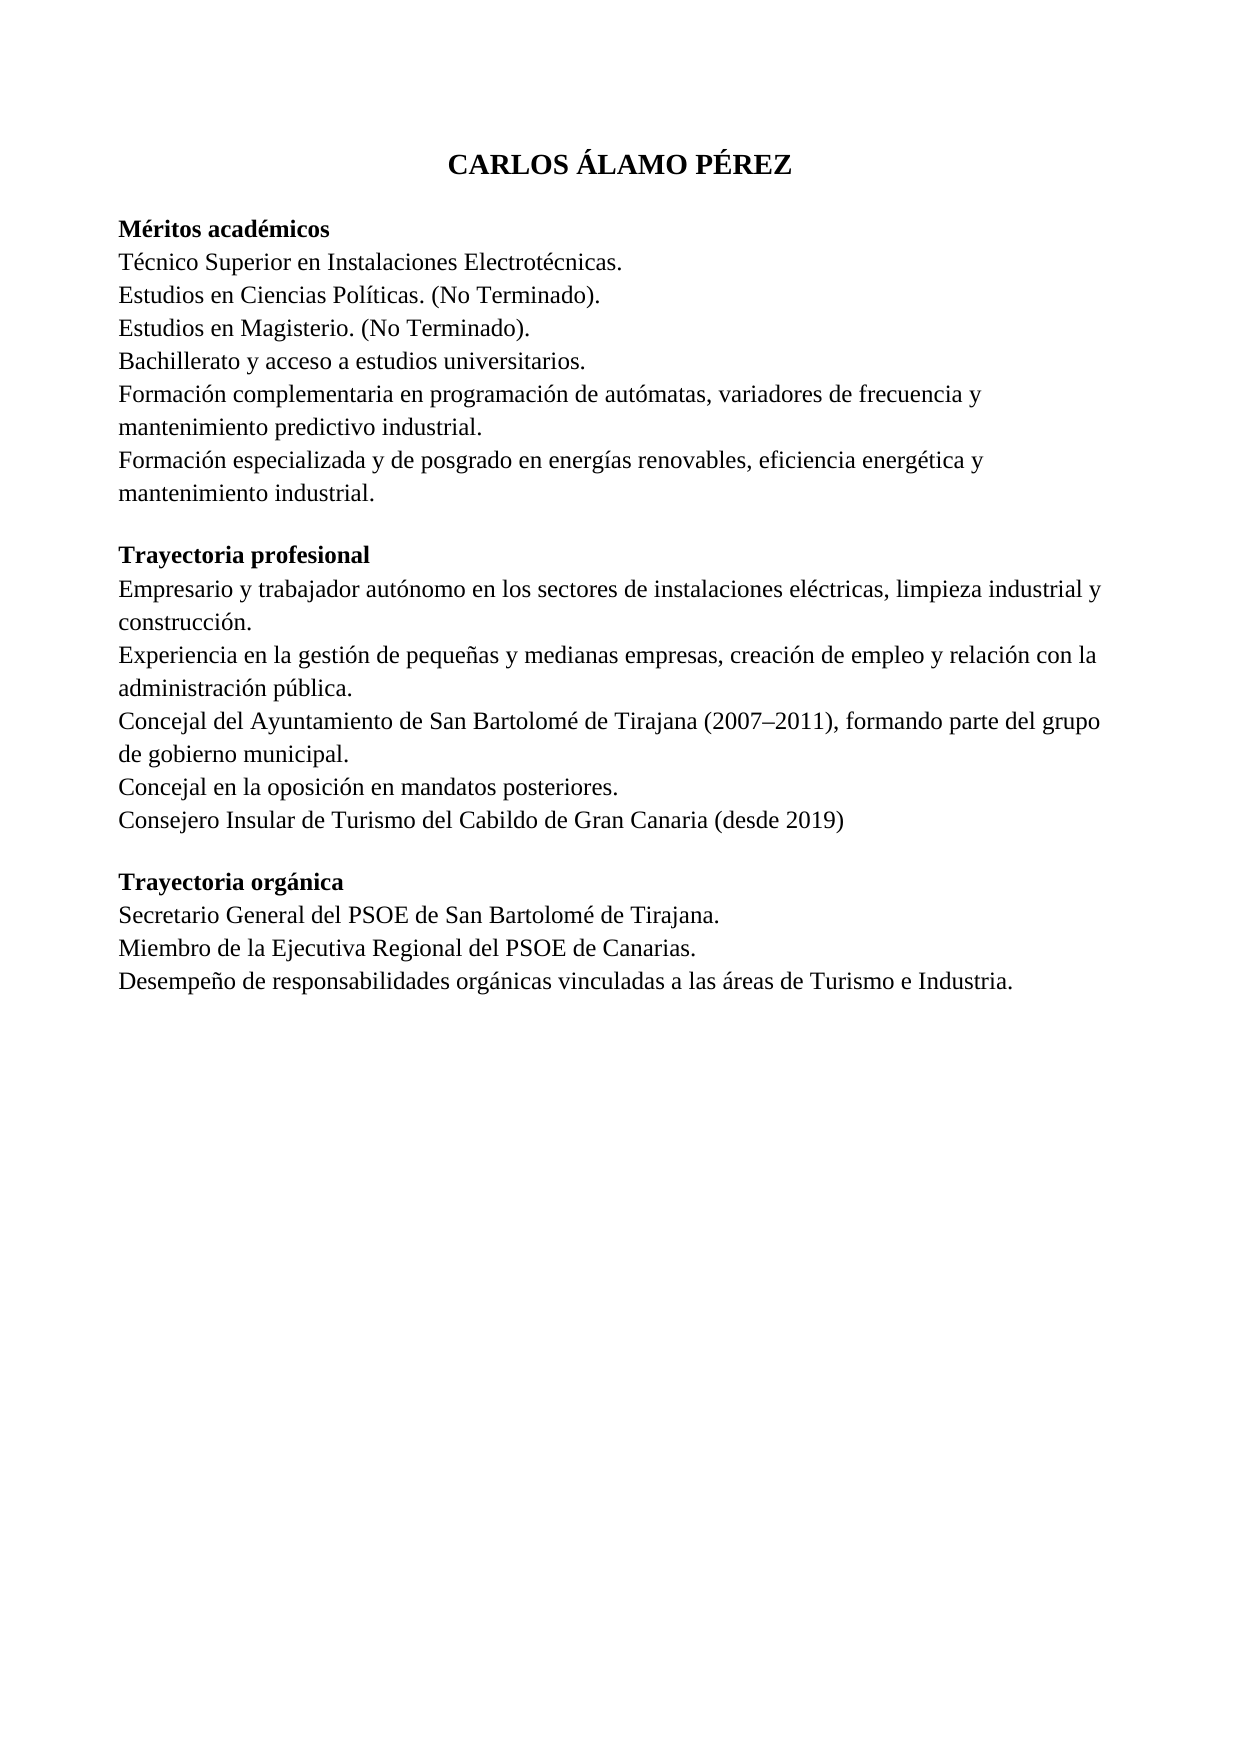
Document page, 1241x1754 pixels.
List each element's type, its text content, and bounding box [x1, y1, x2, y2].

text Trayectoria profesional Empresario y trabajador autónomo en los sectores de instalaciones eléctricas, limpieza industrial y construcción. Experiencia en la gestión de pequeñas y medianas empresas, creación de empleo y relación con la administración pública. Concejal del Ayuntamiento de San Bartolomé de Tirajana (2007–2011), formando parte del grupo de gobierno municipal. Concejal en la oposición en mandatos posteriores. Consejero Insular de Turismo del Cabildo de Gran Canaria (desde 2019) [118, 541, 1122, 833]
text CARLOS ÁLAMO PÉREZ [118, 147, 1122, 180]
text Méritos académicos Técnico Superior en Instalaciones Electrotécnicas. Estudios en Ciencias Políticas. (No Terminado). Estudios en Magisterio. (No Terminado). Bachillerato y acceso a estudios universitarios. Formación complementaria en programación de autómatas, variadores de frecuencia y mantenimiento predictivo industrial. Formación especializada y de posgrado en energías renovables, eficiencia energética y mantenimiento industrial. [118, 214, 1122, 507]
text Trayectoria orgánica Secretario General del PSOE de San Bartolomé de Tirajana. Miembro de la Ejecutiva Regional del PSOE de Canarias. Desempeño de responsabilidades orgánicas vinculadas a las áreas de Turismo e Industria. [118, 867, 1122, 995]
